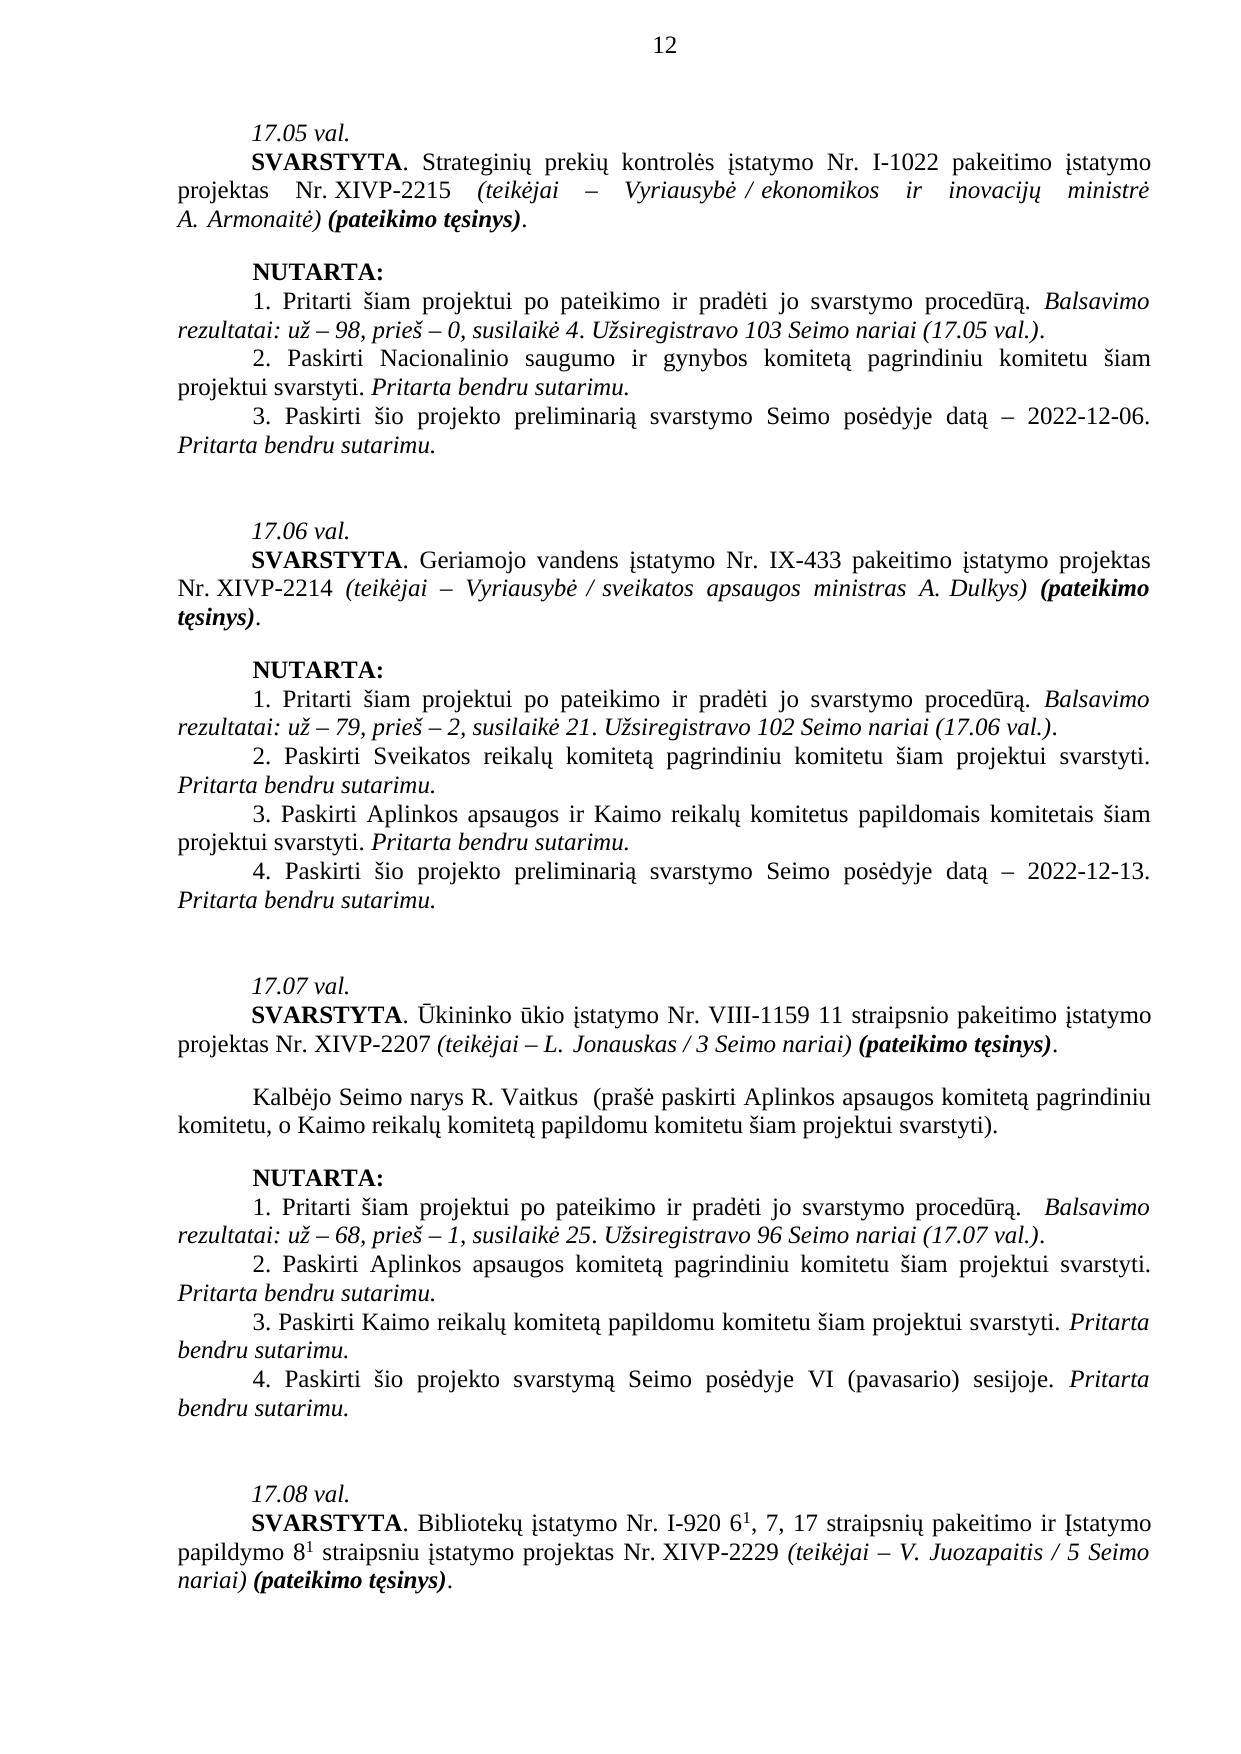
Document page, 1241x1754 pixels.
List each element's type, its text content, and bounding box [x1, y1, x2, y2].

text 4. Paskirti šio projekto svarstymą Seimo posėdyje VI (pavasario) sesijoje. Pritarta bendru sutarimu. [177, 1364, 1152, 1422]
text 4. Paskirti šio projekto preliminarią svarstymo Seimo posėdyje datą – 2022-12-13. Pritarta bendru sutarimu. [177, 856, 1152, 914]
text 3. Paskirti Aplinkos apsaugos ir Kaimo reikalų komitetus papildomais komitetais šiam projektui svarstyti. Pritarta bendru sutarimu. [177, 799, 1152, 856]
text Kalbėjo Seimo narys R. Vaitkus (prašė paskirti Aplinkos apsaugos komitetą pagrindiniu komitetu, o Kaimo reikalų komitetą papildomu komitetu šiam projektui svarstyti). [177, 1082, 1152, 1139]
text SVARSTYTA. Bibliotekų įstatymo Nr. I-920 61, 7, 17 straipsnių pakeitimo ir Įstatymo papildymo 81 straipsniu įstatymo projektas Nr. XIVP-2229 (teikėjai – V. Juozapaitis / 5 Seimo nariai) (pateikimo tęsinys). [177, 1508, 1152, 1594]
text 3. Paskirti šio projekto preliminarią svarstymo Seimo posėdyje datą – 2022-12-06. Pritarta bendru sutarimu. [177, 401, 1152, 458]
text 17.05 val. [177, 118, 1152, 147]
text 1. Pritarti šiam projektui po pateikimo ir pradėti jo svarstymo procedūrą. Balsavimo rezultatai: už – 98, prieš – 0, susilaikė 4. Užsiregistravo 103 Seimo nariai (17.05 val.). [177, 286, 1152, 343]
text 1. Pritarti šiam projektui po pateikimo ir pradėti jo svarstymo procedūrą. Balsavimo rezultatai: už – 68, prieš – 1, susilaikė 25. Užsiregistravo 96 Seimo nariai (17.07 val.). [177, 1192, 1152, 1249]
text SVARSTYTA. Strateginių prekių kontrolės įstatymo Nr. I-1022 pakeitimo įstatymo projektas Nr. XIVP-2215 (teikėjai – Vyriausybė / ekonomikos ir inovacijų ministrė A. Armonaitė) (pateikimo tęsinys). [177, 147, 1152, 233]
text SVARSTYTA. Ūkininko ūkio įstatymo Nr. VIII-1159 11 straipsnio pakeitimo įstatymo projektas Nr. XIVP-2207 (teikėjai – L. Jonauskas / 3 Seimo nariai) (pateikimo tęsinys). [177, 1000, 1152, 1057]
text 17.07 val. [177, 971, 1152, 1000]
text NUTARTA: [177, 1163, 1152, 1192]
text 2. Paskirti Nacionalinio saugumo ir gynybos komitetą pagrindiniu komitetu šiam projektui svarstyti. Pritarta bendru sutarimu. [177, 343, 1152, 401]
text 1. Pritarti šiam projektui po pateikimo ir pradėti jo svarstymo procedūrą. Balsavimo rezultatai: už – 79, prieš – 2, susilaikė 21. Užsiregistravo 102 Seimo nariai (17.06 val.). [177, 684, 1152, 741]
text 3. Paskirti Kaimo reikalų komitetą papildomu komitetu šiam projektui svarstyti. Pritarta bendru sutarimu. [177, 1307, 1152, 1364]
text NUTARTA: [177, 257, 1152, 286]
text 17.08 val. [177, 1479, 1152, 1508]
text SVARSTYTA. Geriamojo vandens įstatymo Nr. IX-433 pakeitimo įstatymo projektas Nr. XIVP-2214 (teikėjai – Vyriausybė / sveikatos apsaugos ministras A. Dulkys) (pateikimo tęsinys). [177, 545, 1152, 631]
text NUTARTA: [177, 655, 1152, 684]
text 2. Paskirti Sveikatos reikalų komitetą pagrindiniu komitetu šiam projektui svarstyti. Pritarta bendru sutarimu. [177, 741, 1152, 799]
text 2. Paskirti Aplinkos apsaugos komitetą pagrindiniu komitetu šiam projektui svarstyti. Pritarta bendru sutarimu. [177, 1249, 1152, 1307]
text 17.06 val. [177, 516, 1152, 545]
